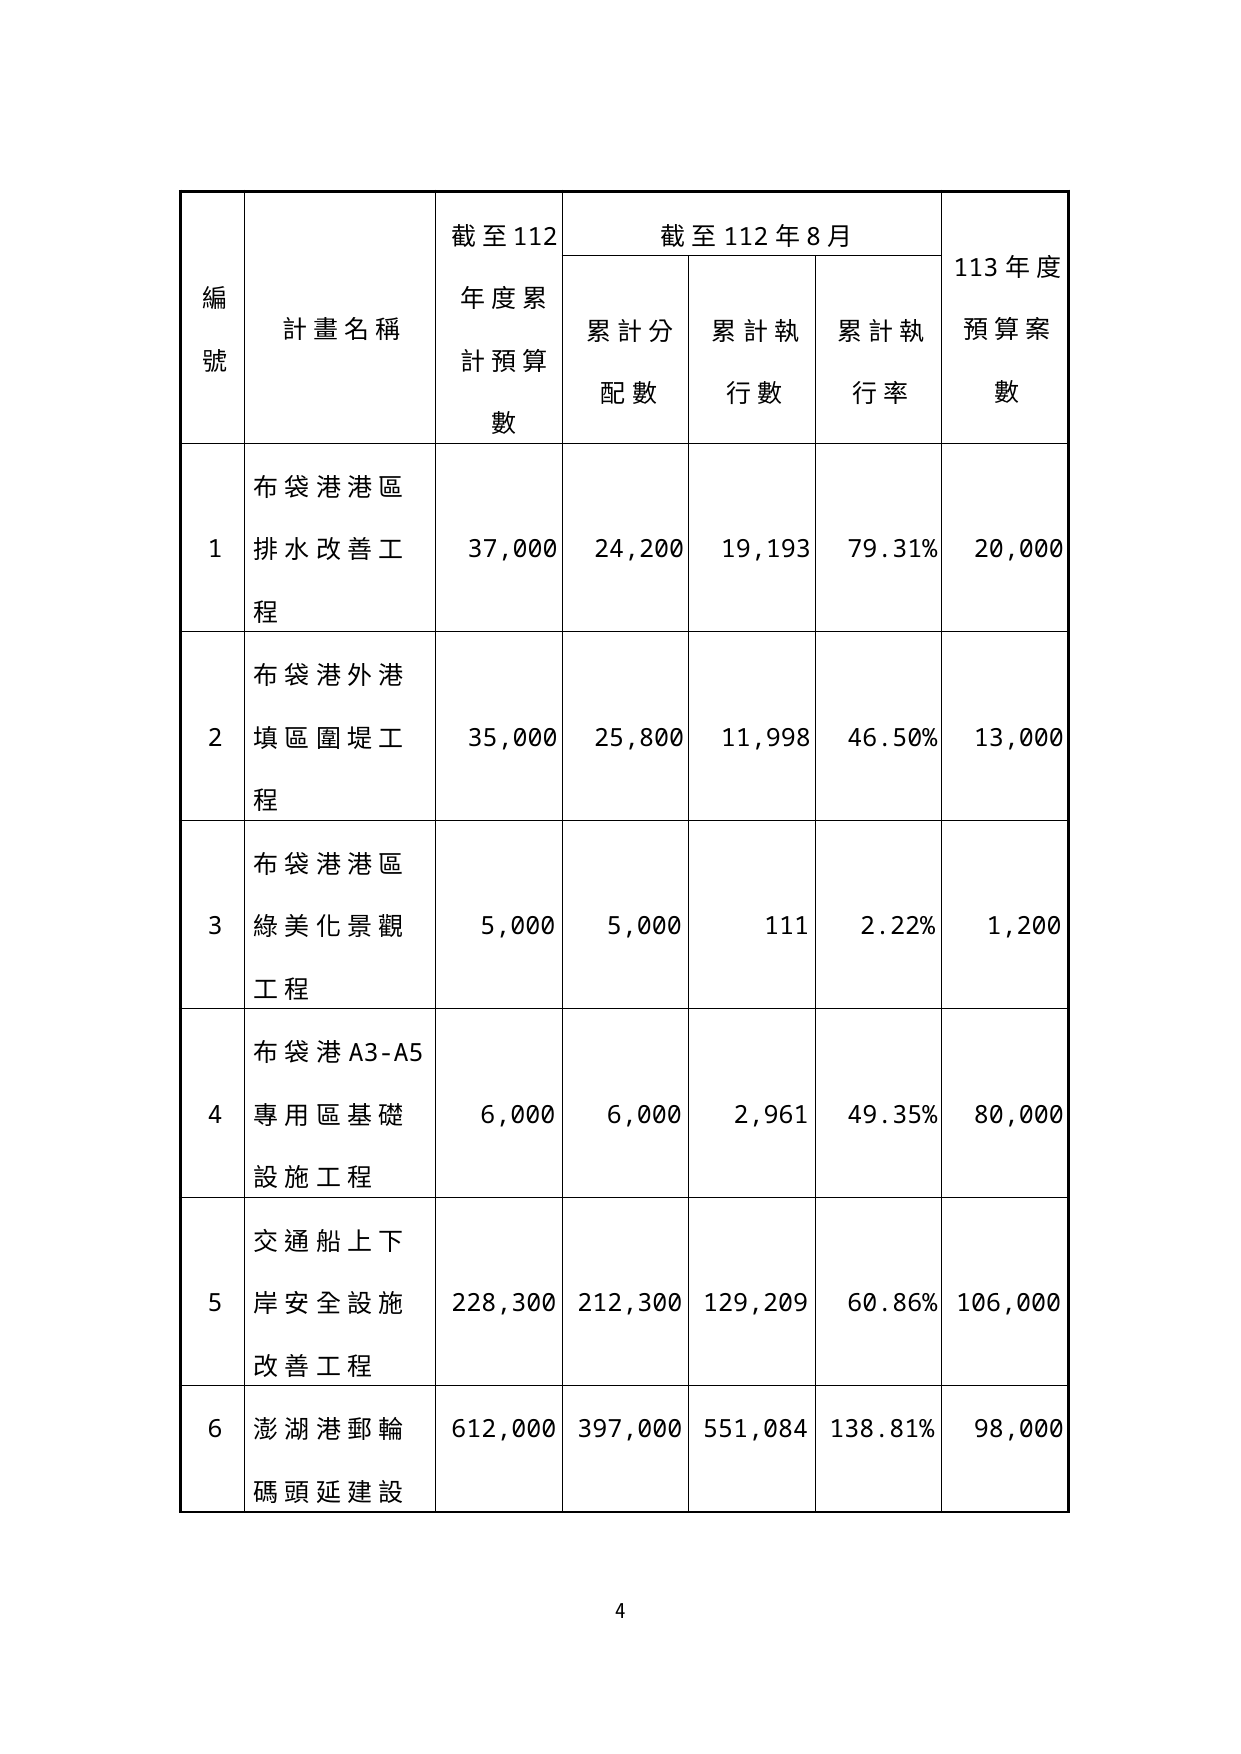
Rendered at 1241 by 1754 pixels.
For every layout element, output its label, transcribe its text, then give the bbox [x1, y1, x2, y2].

table_cell 46.50% [816, 632, 941, 820]
table_cell 551,084 [689, 1386, 815, 1511]
table_cell 6,000 [563, 1009, 688, 1197]
table_header 截至112年8月 [563, 193, 941, 255]
table_cell 2 [182, 632, 244, 820]
table_cell 布袋港外港填區圍堤工程 [245, 632, 435, 820]
table_cell 累計執行率 [816, 256, 941, 443]
table_cell 49.35% [816, 1009, 941, 1197]
table_cell 24,200 [563, 444, 688, 631]
table_cell 60.86% [816, 1198, 941, 1385]
table_cell 111 [689, 821, 815, 1008]
table_cell 612,000 [436, 1386, 562, 1511]
table_cell 129,209 [689, 1198, 815, 1385]
table_cell 106,000 [942, 1198, 1067, 1385]
table_cell 2,961 [689, 1009, 815, 1197]
table_cell 397,000 [563, 1386, 688, 1511]
table_cell 3 [182, 821, 244, 1008]
table_cell 138.81% [816, 1386, 941, 1511]
table_cell 98,000 [942, 1386, 1067, 1511]
table_cell 布袋港A3-A5專用區基礎設施工程 [245, 1009, 435, 1197]
table_cell 37,000 [436, 444, 562, 631]
table_cell 布袋港港區排水改善工程 [245, 444, 435, 631]
table_cell 5 [182, 1198, 244, 1385]
table_cell 累計分配數 [563, 256, 688, 443]
table_cell 1 [182, 444, 244, 631]
table_cell 布袋港港區綠美化景觀工程 [245, 821, 435, 1008]
table_cell 5,000 [563, 821, 688, 1008]
table_cell 6,000 [436, 1009, 562, 1197]
table_cell 25,800 [563, 632, 688, 820]
table_cell 6 [182, 1386, 244, 1511]
table_header 計畫名稱 [245, 193, 435, 443]
table_cell 80,000 [942, 1009, 1067, 1197]
table_cell 79.31% [816, 444, 941, 631]
table_cell 累計執行數 [689, 256, 815, 443]
table_cell 13,000 [942, 632, 1067, 820]
table_header 截至112年度累計預算數 [436, 193, 562, 443]
table_cell 1,200 [942, 821, 1067, 1008]
table_cell 35,000 [436, 632, 562, 820]
table_cell 2.22% [816, 821, 941, 1008]
table_cell 4 [182, 1009, 244, 1197]
table_cell 5,000 [436, 821, 562, 1008]
table_cell 20,000 [942, 444, 1067, 631]
table_header 編號 [182, 193, 244, 443]
table_cell 11,998 [689, 632, 815, 820]
table_cell 澎湖港郵輪碼頭延建設 [245, 1386, 435, 1511]
table_cell 212,300 [563, 1198, 688, 1385]
table_cell 228,300 [436, 1198, 562, 1385]
table_cell 19,193 [689, 444, 815, 631]
table_header 113年度預算案數 [942, 193, 1067, 443]
table_cell 交通船上下岸安全設施改善工程 [245, 1198, 435, 1385]
